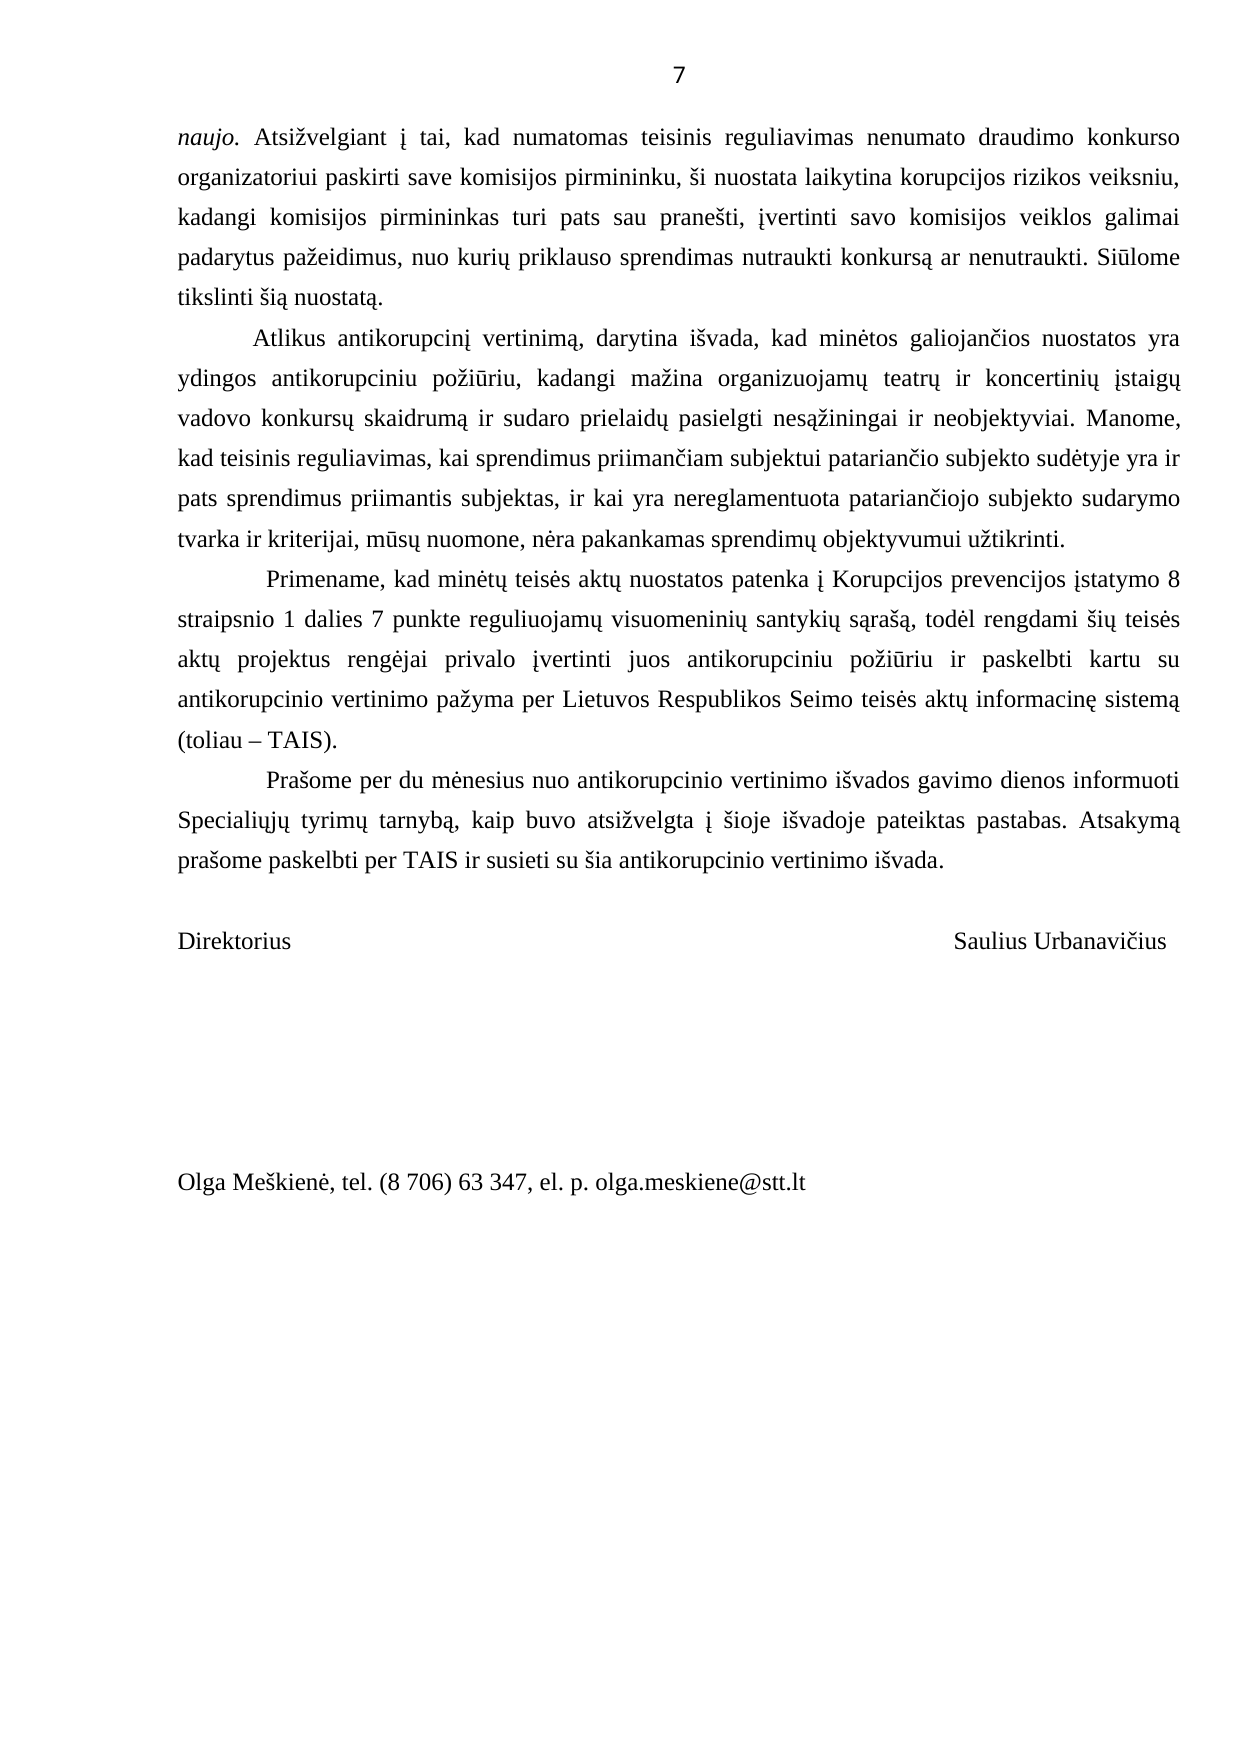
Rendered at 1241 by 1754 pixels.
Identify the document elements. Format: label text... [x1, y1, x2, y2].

text Primename, kad minėtų teisės aktų nuostatos patenka į Korupcijos prevencijos įstatymo 8 straipsnio 1 dalies 7 punkte reguliuojamų visuomeninių santykių sąrašą, todėl rengdami šių teisės aktų projektus rengėjai privalo įvertinti juos antikorupciniu požiūriu ir paskelbti kartu su antikorupcinio vertinimo pažyma per Lietuvos Respublikos Seimo teisės aktų informacinę sistemą (toliau – TAIS). [177, 564, 1181, 753]
text Direktorius Saulius Urbanavičius [177, 926, 1181, 954]
text Olga Meškienė, tel. (8 706) 63 347, el. p. olga.meskiene@stt.lt [177, 1167, 1186, 1196]
text Atlikus antikorupcinį vertinimą, darytina išvada, kad minėtos galiojančios nuostatos yra ydingos antikorupciniu požiūriu, kadangi mažina organizuojamų teatrų ir koncertinių įstaigų vadovo konkursų skaidrumą ir sudaro prielaidų pasielgti nesąžiningai ir neobjektyviai. Manome, kad teisinis reguliavimas, kai sprendimus priimančiam subjektui patariančio subjekto sudėtyje yra ir pats sprendimus priimantis subjektas, ir kai yra nereglamentuota patariančiojo subjekto sudarymo tvarka ir kriterijai, mūsų nuomone, nėra pakankamas sprendimų objektyvumui užtikrinti. [177, 323, 1181, 552]
text Prašome per du mėnesius nuo antikorupcinio vertinimo išvados gavimo dienos informuoti Specialiųjų tyrimų tarnybą, kaip buvo atsižvelgta į šioje išvadoje pateiktas pastabas. Atsakymą prašome paskelbti per TAIS ir susieti su šia antikorupcinio vertinimo išvada. [177, 765, 1181, 874]
text naujo. Atsižvelgiant į tai, kad numatomas teisinis reguliavimas nenumato draudimo konkurso organizatoriui paskirti save komisijos pirmininku, ši nuostata laikytina korupcijos rizikos veiksniu, kadangi komisijos pirmininkas turi pats sau pranešti, įvertinti savo komisijos veiklos galimai padarytus pažeidimus, nuo kurių priklauso sprendimas nutraukti konkursą ar nenutraukti. Siūlome tikslinti šią nuostatą. [177, 122, 1181, 311]
